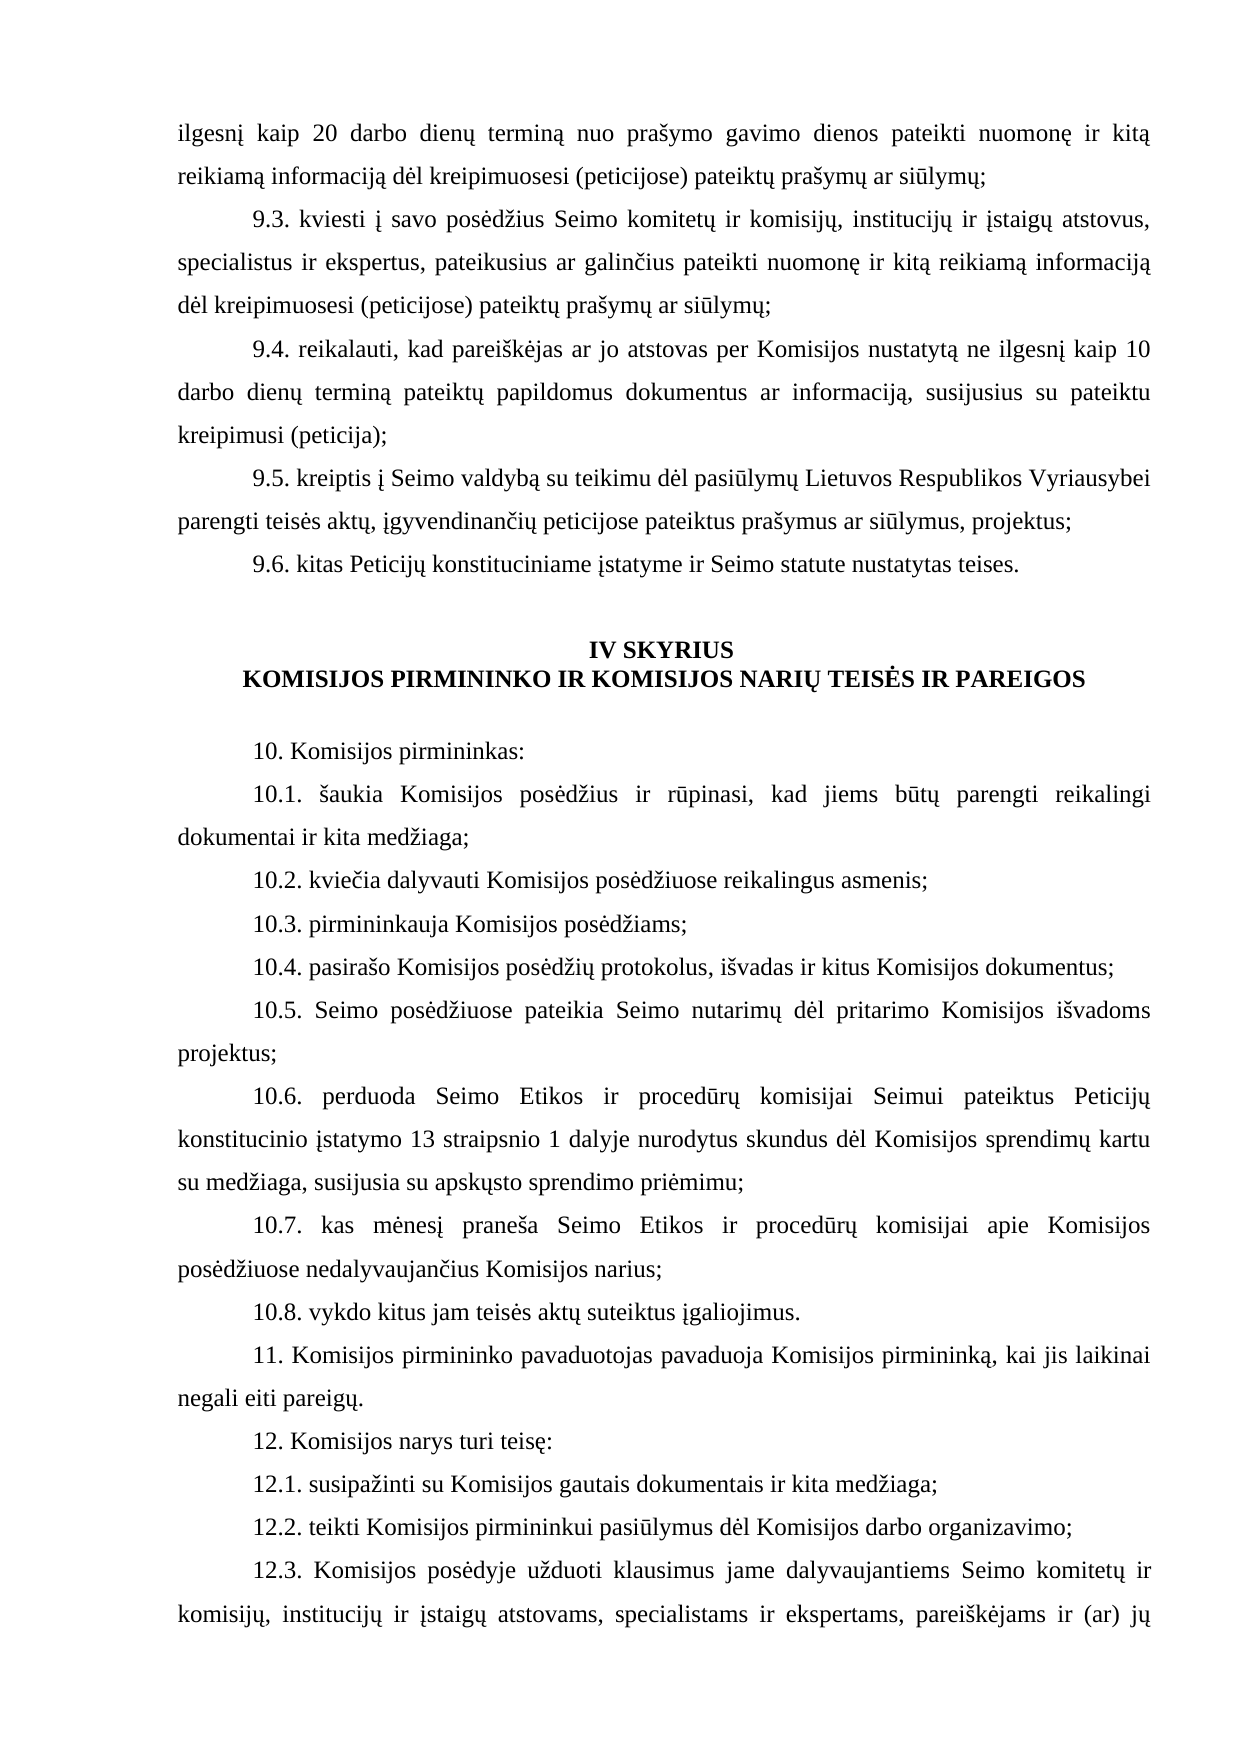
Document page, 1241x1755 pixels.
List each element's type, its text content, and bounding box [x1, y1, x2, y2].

text 10.5. Seimo posėdžiuose pateikia Seimo nutarimų dėl pritarimo Komisijos išvadoms projektus; [177, 995, 1152, 1067]
text 10.6. perduoda Seimo Etikos ir procedūrų komisijai Seimui pateiktus Peticijų konstitucinio įstatymo 13 straipsnio 1 dalyje nurodytus skundus dėl Komisijos sprendimų kartu su medžiaga, susijusia su apskųsto sprendimo priėmimu; [177, 1081, 1152, 1196]
text 12.2. teikti Komisijos pirmininkui pasiūlymus dėl Komisijos darbo organizavimo; [177, 1512, 1152, 1541]
text ilgesnį kaip 20 darbo dienų terminą nuo prašymo gavimo dienos pateikti nuomonę ir kitą reikiamą informaciją dėl kreipimuosesi (peticijose) pateiktų prašymų ar siūlymų; [177, 118, 1152, 190]
text 9.5. kreiptis į Seimo valdybą su teikimu dėl pasiūlymų Lietuvos Respublikos Vyriausybei parengti teisės aktų, įgyvendinančių peticijose pateiktus prašymus ar siūlymus, projektus; [177, 463, 1152, 535]
text 10.3. pirmininkauja Komisijos posėdžiams; [177, 909, 1152, 937]
text 10. Komisijos pirmininkas: [177, 736, 1152, 765]
text 10.4. pasirašo Komisijos posėdžių protokolus, išvadas ir kitus Komisijos dokumentus; [177, 952, 1152, 981]
text 10.1. šaukia Komisijos posėdžius ir rūpinasi, kad jiems būtų parengti reikalingi dokumentai ir kita medžiaga; [177, 779, 1152, 851]
text 10.7. kas mėnesį praneša Seimo Etikos ir procedūrų komisijai apie Komisijos posėdžiuose nedalyvaujančius Komisijos narius; [177, 1211, 1152, 1282]
text 9.3. kviesti į savo posėdžius Seimo komitetų ir komisijų, institucijų ir įstaigų atstovus, specialistus ir ekspertus, pateikusius ar galinčius pateikti nuomonę ir kitą reikiamą informaciją dėl kreipimuosesi (peticijose) pateiktų prašymų ar siūlymų; [177, 204, 1152, 319]
text KOMISIJOS PIRMININKO IR KOMISIJOS NARIŲ TEISĖS IR PAREIGOS [177, 664, 1152, 693]
text 10.8. vykdo kitus jam teisės aktų suteiktus įgaliojimus. [177, 1297, 1152, 1326]
text 11. Komisijos pirmininko pavaduotojas pavaduoja Komisijos pirmininką, kai jis laikinai negali eiti pareigų. [177, 1340, 1152, 1412]
text 12.1. susipažinti su Komisijos gautais dokumentais ir kita medžiaga; [177, 1469, 1152, 1498]
text 12.3. Komisijos posėdyje užduoti klausimus jame dalyvaujantiems Seimo komitetų ir komisijų, institucijų ir įstaigų atstovams, specialistams ir ekspertams, pareiškėjams ir (ar) jų [177, 1556, 1152, 1627]
text 12. Komisijos narys turi teisę: [177, 1426, 1152, 1455]
text 9.4. reikalauti, kad pareiškėjas ar jo atstovas per Komisijos nustatytą ne ilgesnį kaip 10 darbo dienų terminą pateiktų papildomus dokumentus ar informaciją, susijusius su pateiktu kreipimusi (peticija); [177, 334, 1152, 449]
text IV SKYRIUS [177, 636, 1152, 664]
text 9.6. kitas Peticijų konstituciniame įstatyme ir Seimo statute nustatytas teises. [177, 549, 1152, 578]
text 10.2. kviečia dalyvauti Komisijos posėdžiuose reikalingus asmenis; [177, 866, 1152, 894]
